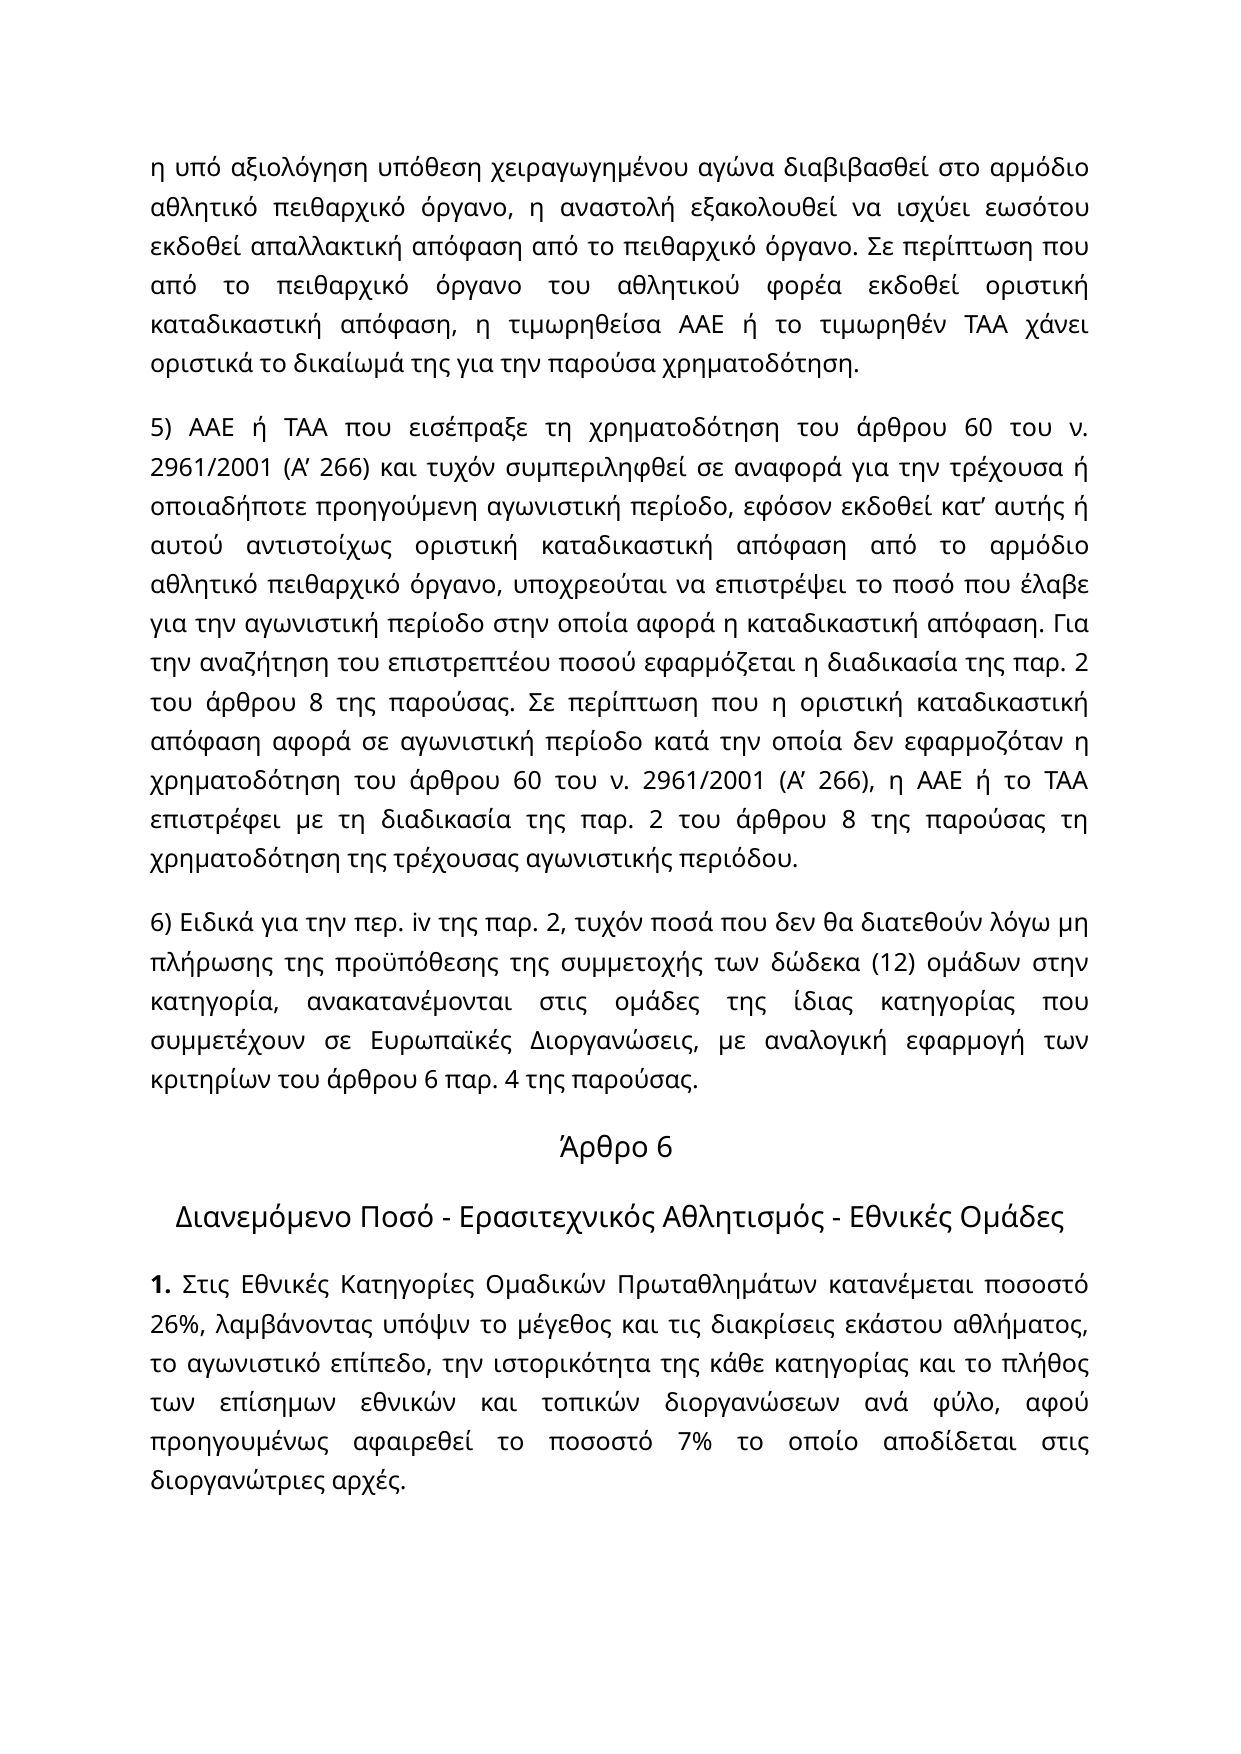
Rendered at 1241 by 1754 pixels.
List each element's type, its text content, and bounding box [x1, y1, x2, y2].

subtitle Άρθρο 6 [150, 1126, 1090, 1166]
text 6) Ειδικά για την περ. iv της παρ. 2, τυχόν ποσά που δεν θα διατεθούν λόγω μη πλήρωσης της προϋπόθεσης της συμμετοχής των δώδεκα (12) ομάδων στην κατηγορία, ανακατανέμονται στις ομάδες της ίδιας κατηγορίας που συμμετέχουν σε Ευρωπαϊκές Διοργανώσεις, με αναλογική εφαρμογή των κριτηρίων του άρθρου 6 παρ. 4 της παρούσας. [150, 905, 1090, 1096]
text 5) ΑΑΕ ή ΤΑΑ που εισέπραξε τη χρηματοδότηση του άρθρου 60 του ν. 2961/2001 (Α’ 266) και τυχόν συμπεριληφθεί σε αναφορά για την τρέχουσα ή οποιαδήποτε προηγούμενη αγωνιστική περίοδο, εφόσον εκδοθεί κατ’ αυτής ή αυτού αντιστοίχως οριστική καταδικαστική απόφαση από το αρμόδιο αθλητικό πειθαρχικό όργανο, υποχρεούται να επιστρέψει το ποσό που έλαβε για την αγωνιστική περίοδο στην οποία αφορά η καταδικαστική απόφαση. Για την αναζήτηση του επιστρεπτέου ποσού εφαρμόζεται η διαδικασία της παρ. 2 του άρθρου 8 της παρούσας. Σε περίπτωση που η οριστική καταδικαστική απόφαση αφορά σε αγωνιστική περίοδο κατά την οποία δεν εφαρμοζόταν η χρηματοδότηση του άρθρου 60 του ν. 2961/2001 (Α’ 266), η ΑΑΕ ή το ΤΑΑ επιστρέφει με τη διαδικασία της παρ. 2 του άρθρου 8 της παρούσας τη χρηματοδότηση της τρέχουσας αγωνιστικής περιόδου. [150, 410, 1090, 875]
subtitle Διανεμόμενο Ποσό - Ερασιτεχνικός Αθλητισμός - Εθνικές Ομάδες [150, 1196, 1090, 1236]
text η υπό αξιολόγηση υπόθεση χειραγωγημένου αγώνα διαβιβασθεί στο αρμόδιο αθλητικό πειθαρχικό όργανο, η αναστολή εξακολουθεί να ισχύει εωσότου εκδοθεί απαλλακτική απόφαση από το πειθαρχικό όργανο. Σε περίπτωση που από το πειθαρχικό όργανο του αθλητικού φορέα εκδοθεί οριστική καταδικαστική απόφαση, η τιμωρηθείσα ΑΑΕ ή το τιμωρηθέν ΤΑΑ χάνει οριστικά το δικαίωμά της για την παρούσα χρηματοδότηση. [150, 150, 1090, 380]
text 1. Στις Εθνικές Κατηγορίες Ομαδικών Πρωταθλημάτων κατανέμεται ποσοστό 26%, λαμβάνοντας υπόψιν το μέγεθος και τις διακρίσεις εκάστου αθλήματος, το αγωνιστικό επίπεδο, την ιστορικότητα της κάθε κατηγορίας και το πλήθος των επίσημων εθνικών και τοπικών διοργανώσεων ανά φύλο, αφού προηγουμένως αφαιρεθεί το ποσοστό 7% το οποίο αποδίδεται στις διοργανώτριες αρχές. [150, 1267, 1090, 1497]
